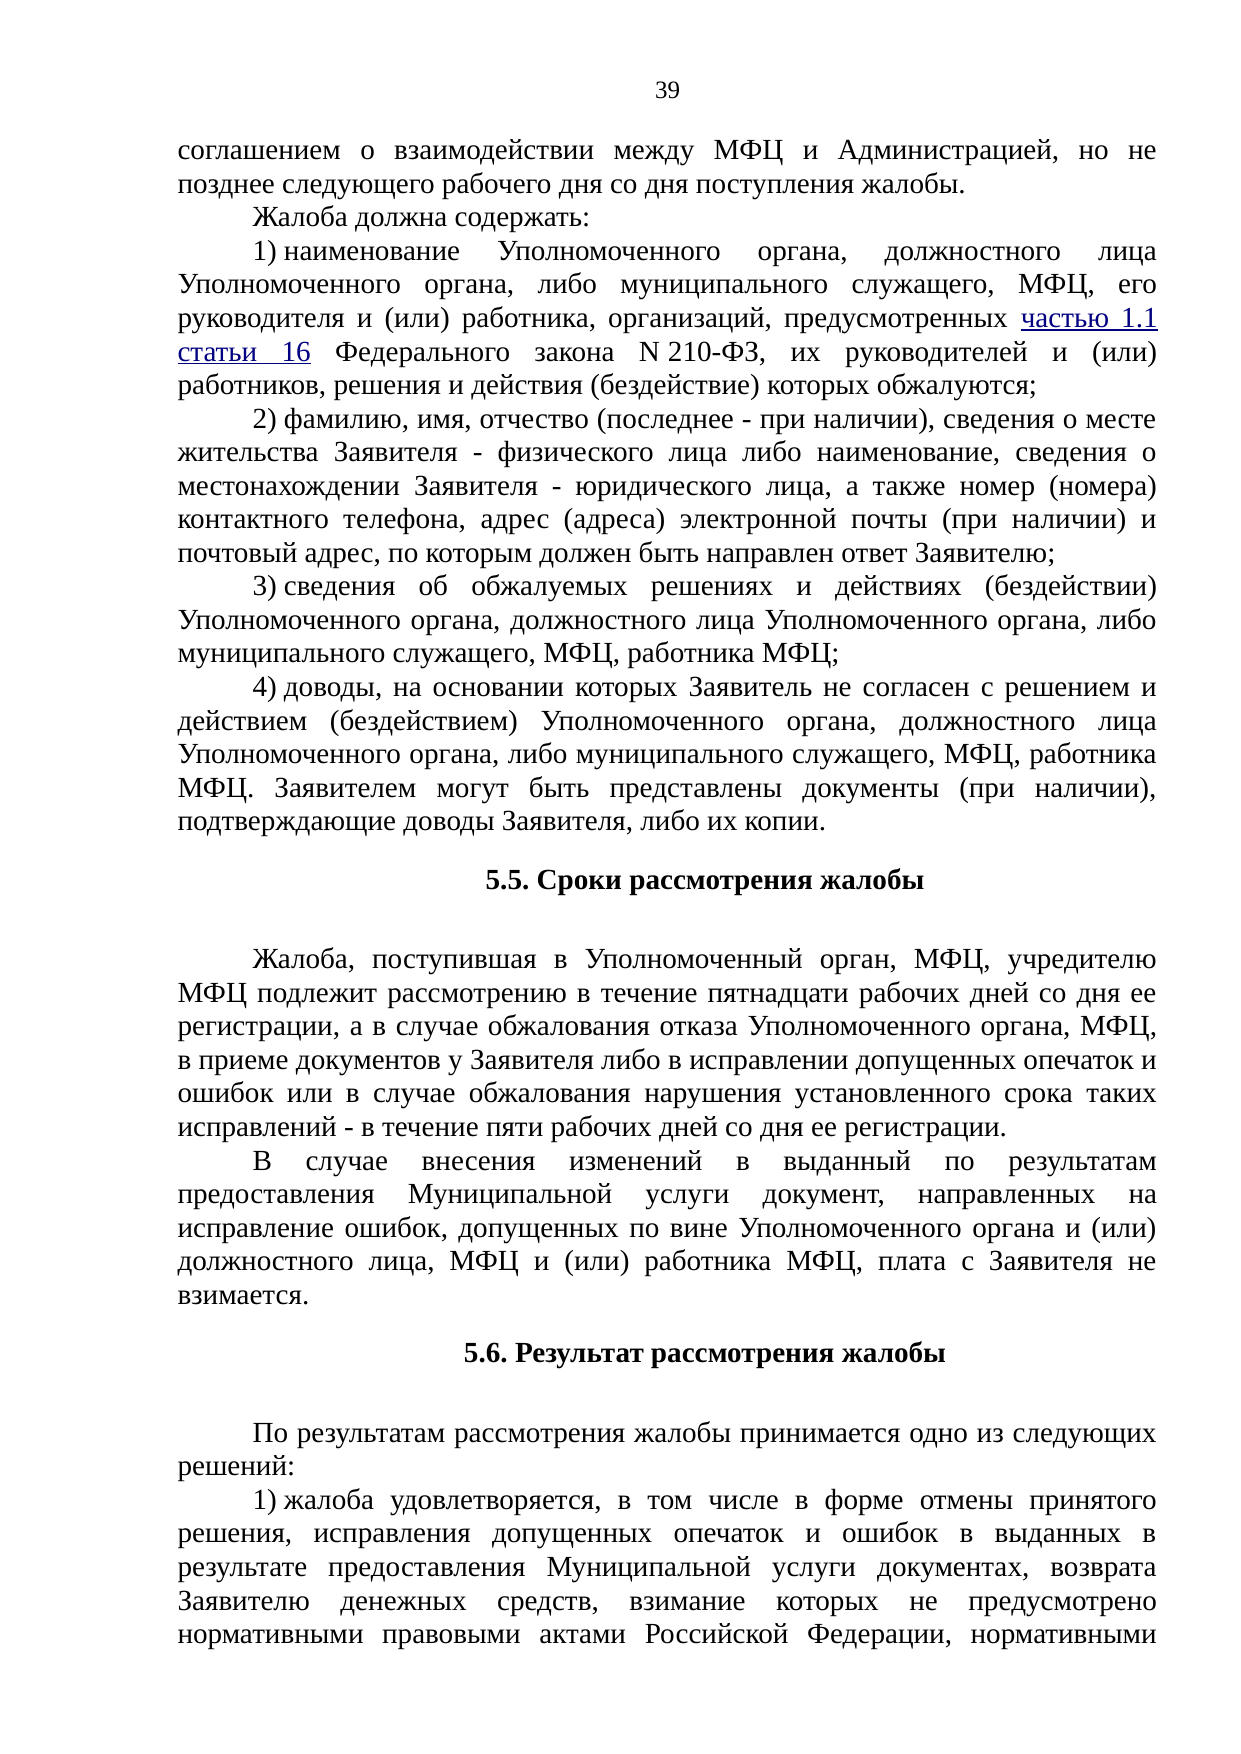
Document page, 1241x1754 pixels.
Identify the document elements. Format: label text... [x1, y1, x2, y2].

text 1) жалоба удовлетворяется, в том числе в форме отмены принятого решения, исправления допущенных опечаток и ошибок в выданных в результате предоставления Муниципальной услуги документах, возврата Заявителю денежных средств, взимание которых не предусмотрено нормативными правовыми актами Российской Федерации, нормативными [177, 1482, 1157, 1650]
text По результатам рассмотрения жалобы принимается одно из следующих решений: [177, 1415, 1157, 1482]
text 1) наименование Уполномоченного органа, должностного лица Уполномоченного органа, либо муниципального служащего, МФЦ, его руководителя и (или) работника, организаций, предусмотренных частью 1.1 статьи 16 Федерального закона N 210-ФЗ, их руководителей и (или) работников, решения и действия (бездействие) которых обжалуются; [177, 233, 1157, 401]
text соглашением о взаимодействии между МФЦ и Администрацией, но не позднее следующего рабочего дня со дня поступления жалобы. [177, 132, 1157, 199]
text В случае внесения изменений в выданный по результатам предоставления Муниципальной услуги документ, направленных на исправление ошибок, допущенных по вине Уполномоченного органа и (или) должностного лица, МФЦ и (или) работника МФЦ, плата с Заявителя не взимается. [177, 1143, 1157, 1310]
text 5.6. Результат рассмотрения жалобы [177, 1335, 1157, 1369]
text 4) доводы, на основании которых Заявитель не согласен с решением и действием (бездействием) Уполномоченного органа, должностного лица Уполномоченного органа, либо муниципального служащего, МФЦ, работника МФЦ. Заявителем могут быть представлены документы (при наличии), подтверждающие доводы Заявителя, либо их копии. [177, 669, 1157, 837]
text Жалоба, поступившая в Уполномоченный орган, МФЦ, учредителю МФЦ подлежит рассмотрению в течение пятнадцати рабочих дней со дня ее регистрации, а в случае обжалования отказа Уполномоченного органа, МФЦ, в приеме документов у Заявителя либо в исправлении допущенных опечаток и ошибок или в случае обжалования нарушения установленного срока таких исправлений - в течение пяти рабочих дней со дня ее регистрации. [177, 941, 1157, 1143]
text Жалоба должна содержать: [177, 199, 1157, 233]
text 5.5. Сроки рассмотрения жалобы [177, 862, 1157, 895]
text 3) сведения об обжалуемых решениях и действиях (бездействии) Уполномоченного органа, должностного лица Уполномоченного органа, либо муниципального служащего, МФЦ, работника МФЦ; [177, 568, 1157, 669]
text 2) фамилию, имя, отчество (последнее - при наличии), сведения о месте жительства Заявителя - физического лица либо наименование, сведения о местонахождении Заявителя - юридического лица, а также номер (номера) контактного телефона, адрес (адреса) электронной почты (при наличии) и почтовый адрес, по которым должен быть направлен ответ Заявителю; [177, 401, 1157, 568]
